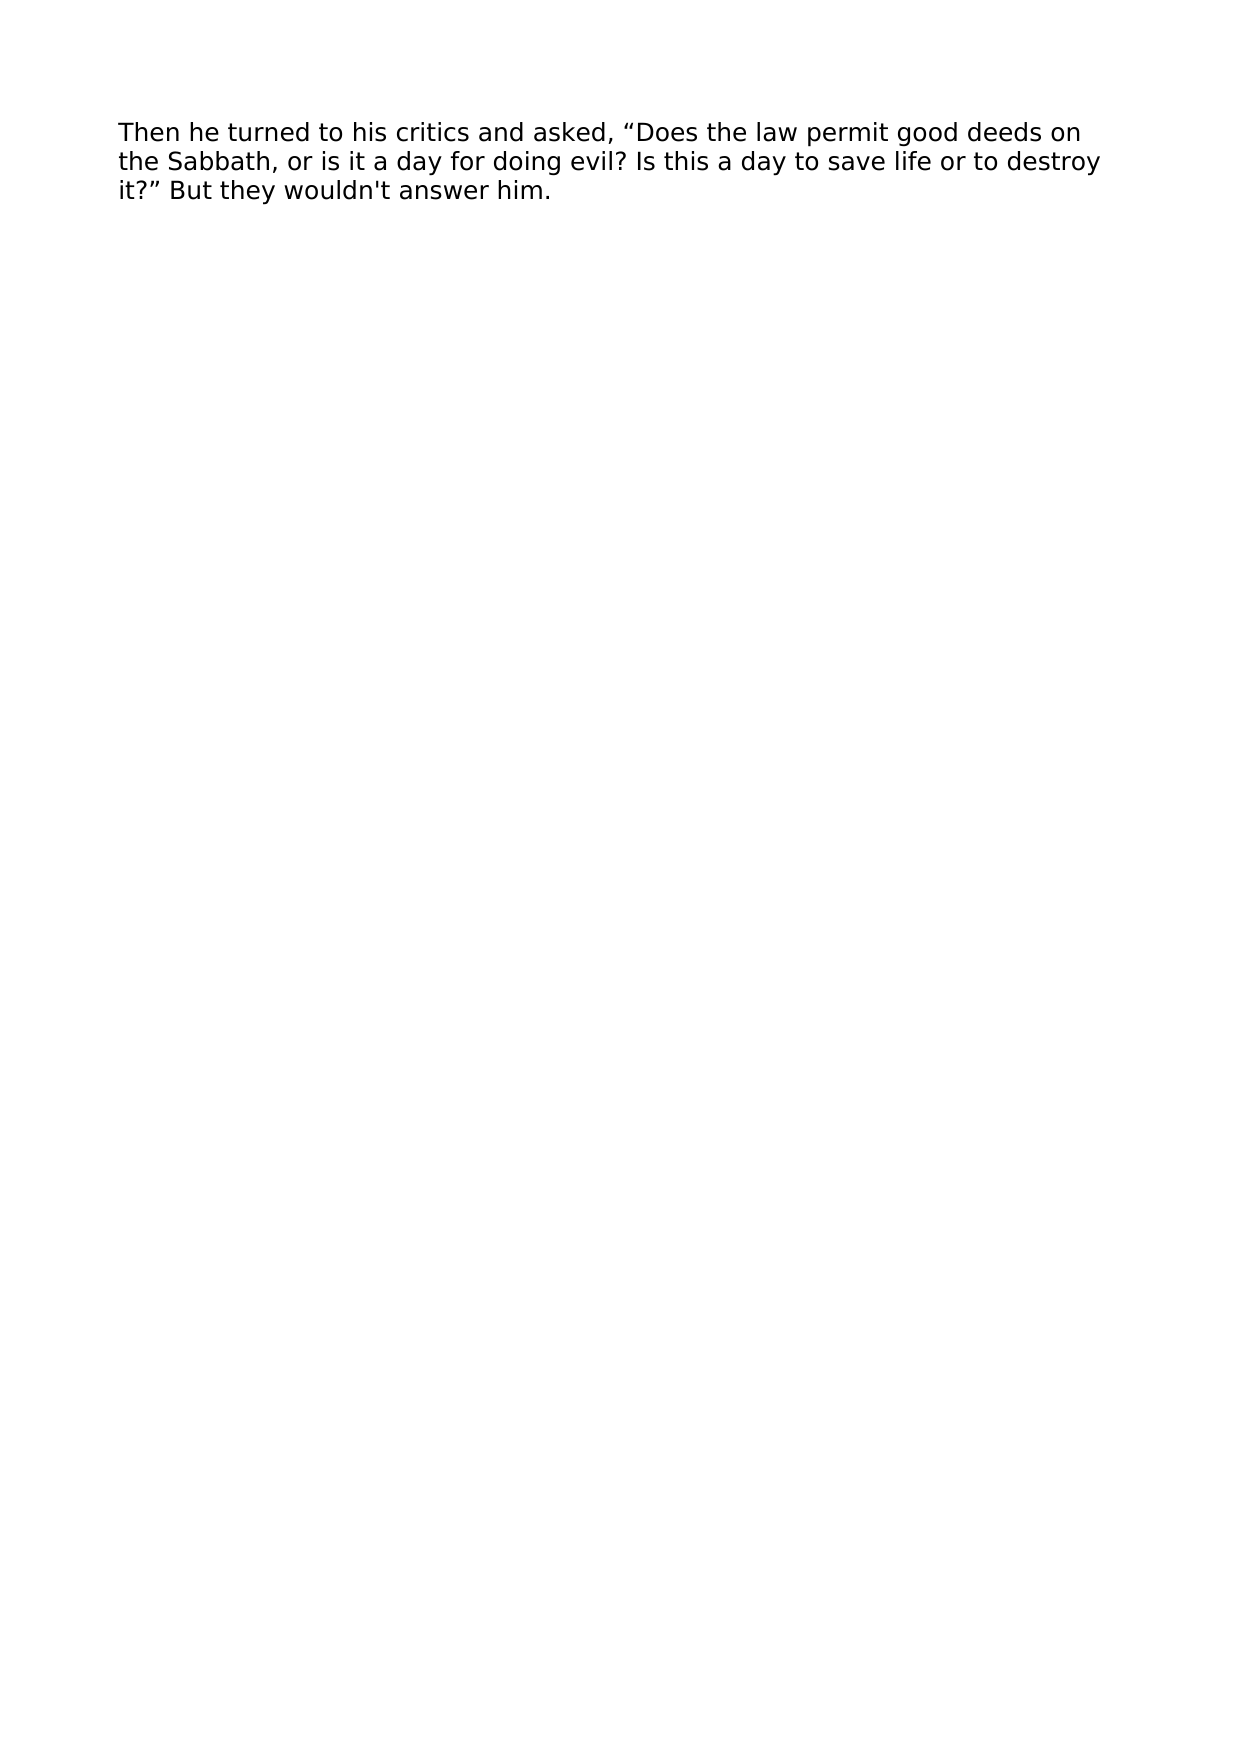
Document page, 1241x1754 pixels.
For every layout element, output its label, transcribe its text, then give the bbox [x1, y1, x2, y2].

text Then he turned to his critics and asked, “Does the law permit good deeds on the Sabbath, or is it a day for doing evil? Is this a day to save life or to destroy it?” But they wouldn't answer him. [118, 118, 1122, 206]
